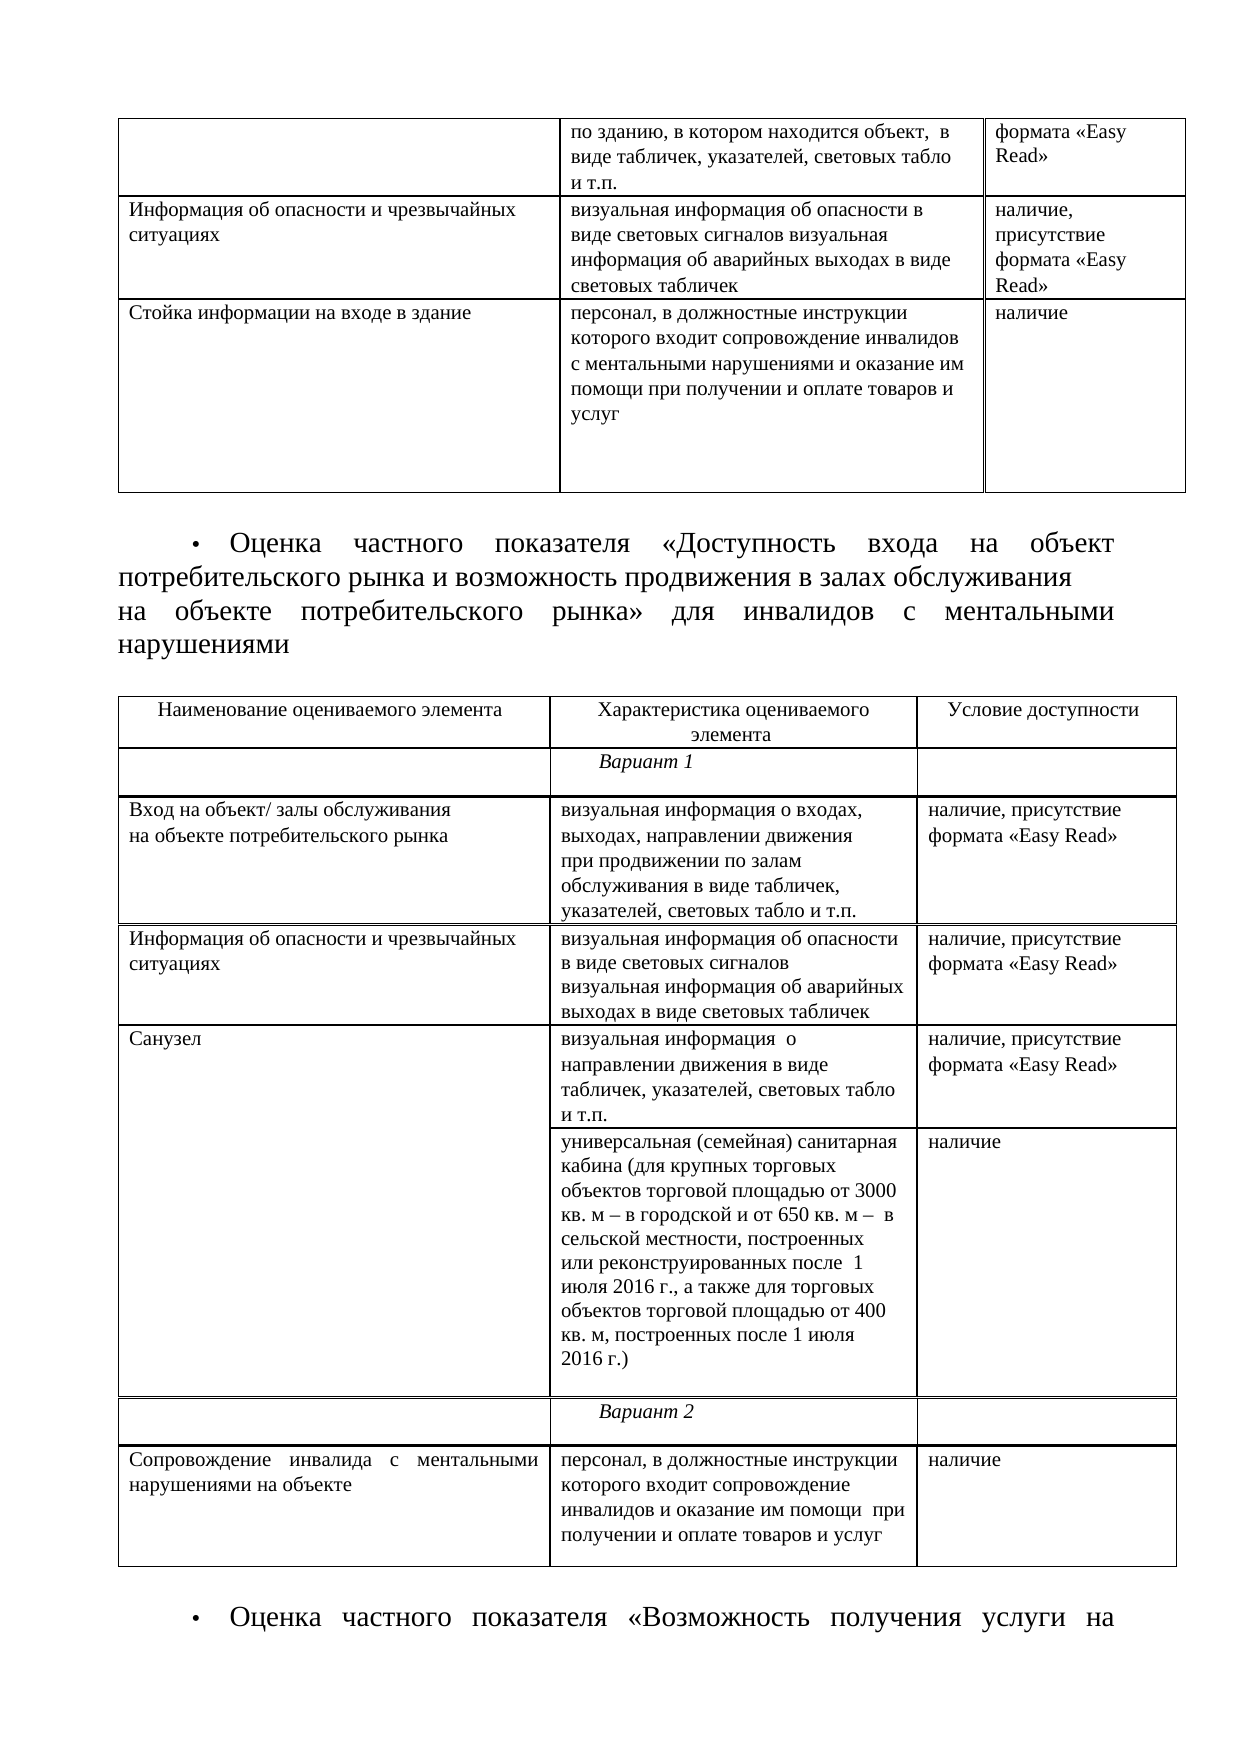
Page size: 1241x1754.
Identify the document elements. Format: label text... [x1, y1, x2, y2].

table_cell наличие, присутствие формата «Easy Read» [918, 1026, 1176, 1127]
table_cell наличие, присутствие формата «Easy Read» [918, 926, 1176, 1024]
table_cell по зданию, в котором находится объект, в виде табличек, указателей, световых табло и т.п. [561, 119, 983, 195]
table_cell наличие [986, 300, 1185, 492]
table_header Условие доступности [918, 697, 1176, 747]
table_header Характеристика оцениваемого элемента [551, 697, 916, 747]
table_cell персонал, в должностные инструкции которого входит сопровождение инвалидов c ментальными нарушениями и оказание им помощи при получении и оплате товаров и услуг [561, 300, 983, 492]
list Оценка частного показателя «Доступность входа на объект потребительского рынка и возможность продвижения в залах обслуживания [81, 525, 1115, 592]
table_cell Санузел [119, 1026, 549, 1396]
table_cell Информация об опасности и чрезвычайных ситуациях [119, 197, 559, 298]
list Оценка частного показателя «Возможность получения услуги на [81, 1599, 1115, 1633]
table_cell персонал, в должностные инструкции которого входит сопровождение инвалидов и оказание им помощи при получении и оплате товаров и услуг [551, 1447, 916, 1566]
table_cell Информация об опасности и чрезвычайных ситуациях [119, 926, 549, 1024]
table_cell формата «Easy Read» [986, 119, 1185, 195]
table_header Наименование оцениваемого элемента [119, 697, 549, 747]
table_cell наличие [918, 1129, 1176, 1396]
table_cell [119, 119, 559, 195]
text на объекте потребительского рынка» для инвалидов с ментальными нарушениями [118, 593, 1115, 660]
table_cell [918, 749, 1176, 795]
table_cell наличие, присутствие формата «Easy Read» [918, 798, 1176, 923]
table_cell Вход на объект/ залы обслуживания на объекте потребительского рынка [119, 798, 549, 923]
table_cell Сопровождение инвалида с ментальными нарушениями на объекте [119, 1447, 549, 1566]
table_cell Вариант 1 [551, 749, 917, 795]
table_cell визуальная информация об опасности в виде световых сигналов визуальная информация об аварийных выходах в виде световых табличек [551, 926, 916, 1024]
table_cell визуальная информация о входах, выходах, направлении движения при продвижении по залам обслуживания в виде табличек, указателей, световых табло и т.п. [551, 798, 916, 923]
table_cell [918, 1399, 1176, 1444]
table_cell визуальная информация об опасности в виде световых сигналов визуальная информация об аварийных выходах в виде световых табличек [561, 197, 983, 298]
table_cell [119, 1399, 550, 1444]
table_cell универсальная (семейная) санитарная кабина (для крупных торговых объектов торговой площадью от 3000 кв. м – в городской и от 650 кв. м – в сельской местности, построенных или реконструированных после 1 июля 2016 г., а также для торговых объектов торговой площадью от 400 кв. м, построенных после 1 июля 2016 г.) [551, 1129, 916, 1396]
table_cell визуальная информация о направлении движения в виде табличек, указателей, световых табло и т.п. [551, 1026, 916, 1127]
table_cell Вариант 2 [551, 1399, 917, 1444]
table_cell [119, 749, 550, 795]
table_cell наличие, присутствие формата «Easy Read» [986, 197, 1185, 298]
table_cell наличие [918, 1447, 1176, 1566]
table_cell Стойка информации на входе в здание [119, 300, 559, 492]
